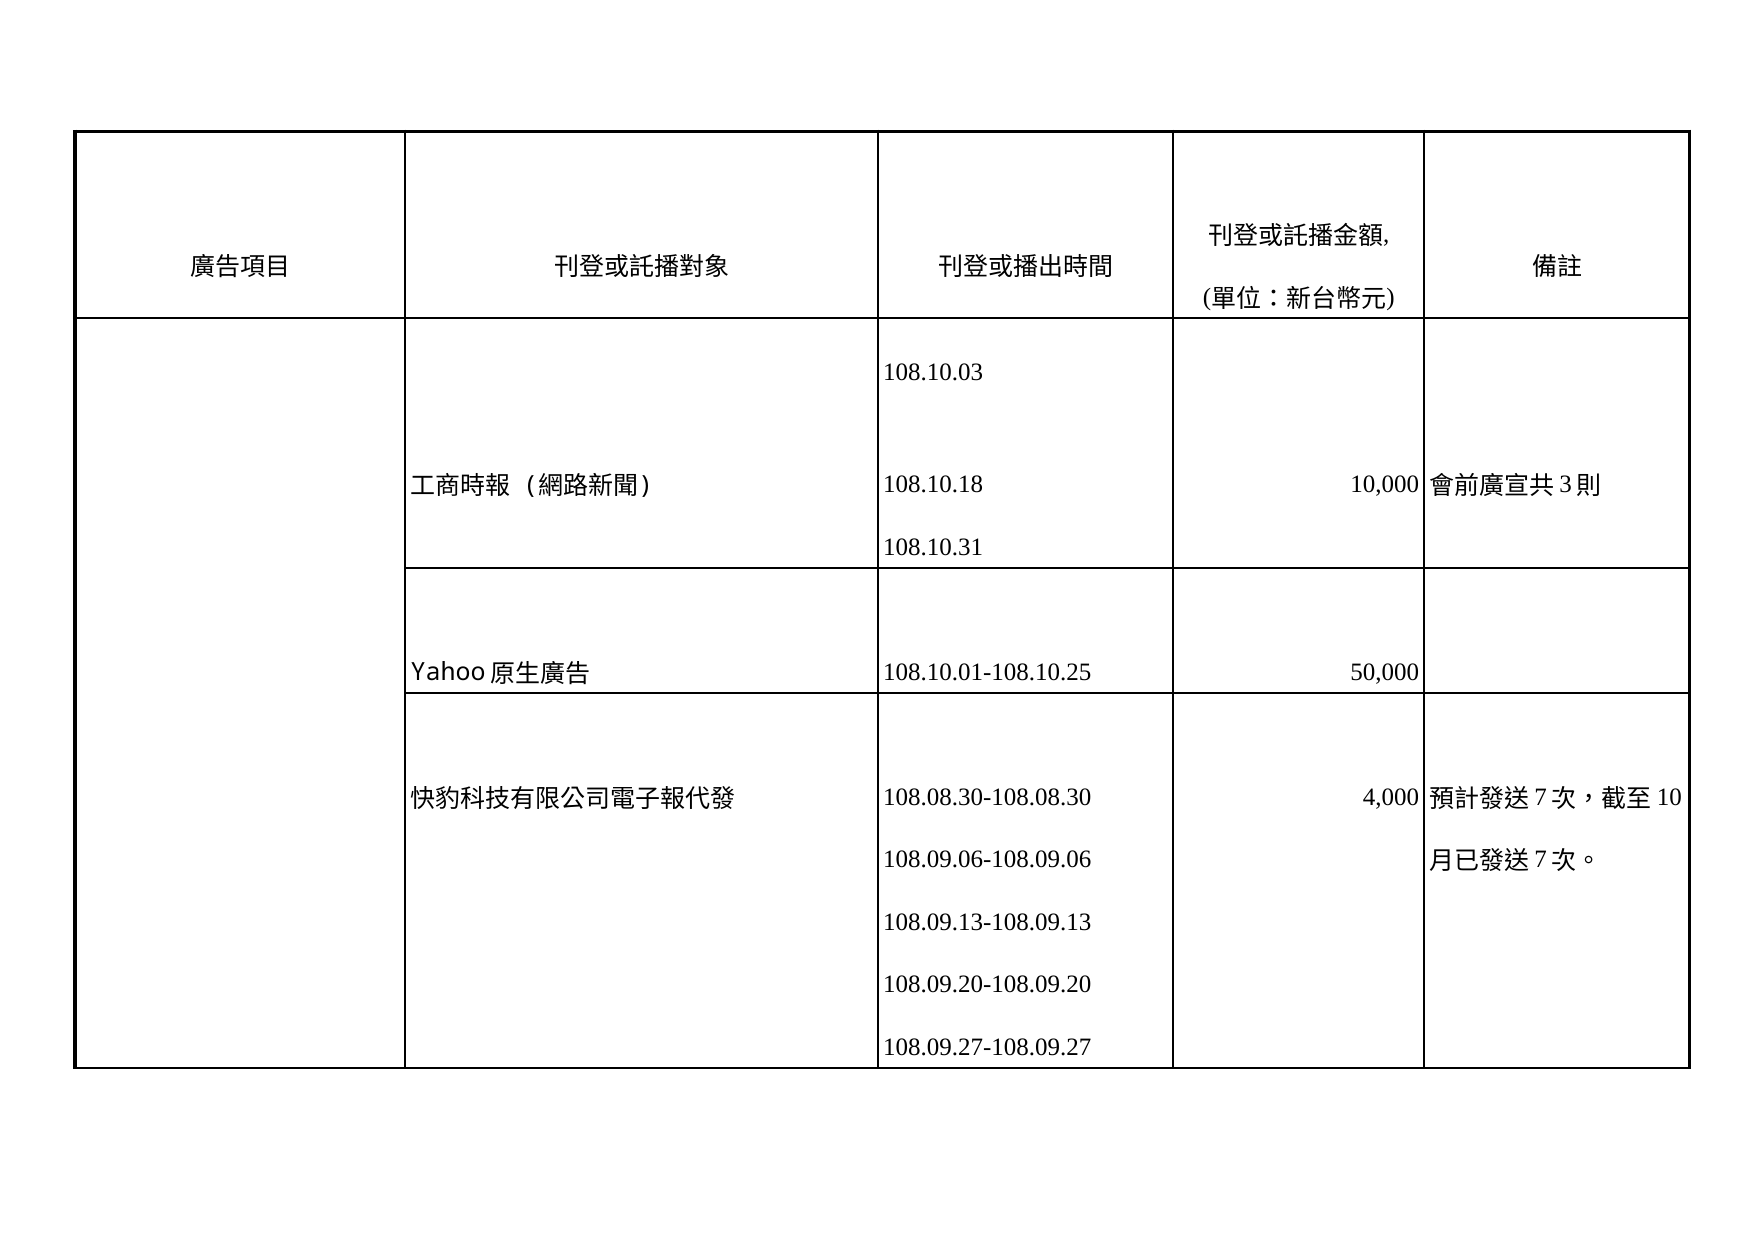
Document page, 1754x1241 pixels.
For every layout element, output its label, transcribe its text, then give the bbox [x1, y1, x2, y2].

table_cell 50,000 [1174, 569, 1423, 692]
table_cell Yahoo原生廣告 [406, 569, 877, 692]
table_header 刊登或託播金額, (單位：新台幣元) [1174, 133, 1423, 317]
table_cell 10,000 [1174, 319, 1423, 567]
table_cell 108.08.30-108.08.30 108.09.06-108.09.06 108.09.13-108.09.13 108.09.20-108.09.20 108.09.27-108.09.27 [879, 694, 1172, 1067]
table_cell 會前廣宣共3則 [1425, 319, 1688, 567]
table_cell 預計發送7次，截至10月已發送7次。 [1425, 694, 1688, 1067]
table_cell [77, 319, 404, 1067]
table_header 備註 [1425, 133, 1688, 317]
table_header 廣告項目 [77, 133, 404, 317]
table_header 刊登或託播對象 [406, 133, 877, 317]
table_cell 4,000 [1174, 694, 1423, 1067]
table_cell 108.10.03 108.10.18 108.10.31 [879, 319, 1172, 567]
table_cell [1425, 569, 1688, 692]
table_cell 工商時報 (網路新聞) [406, 319, 877, 567]
table_cell 快豹科技有限公司電子報代發 [406, 694, 877, 1067]
table_cell 108.10.01-108.10.25 [879, 569, 1172, 692]
table_header 刊登或播出時間 [879, 133, 1172, 317]
